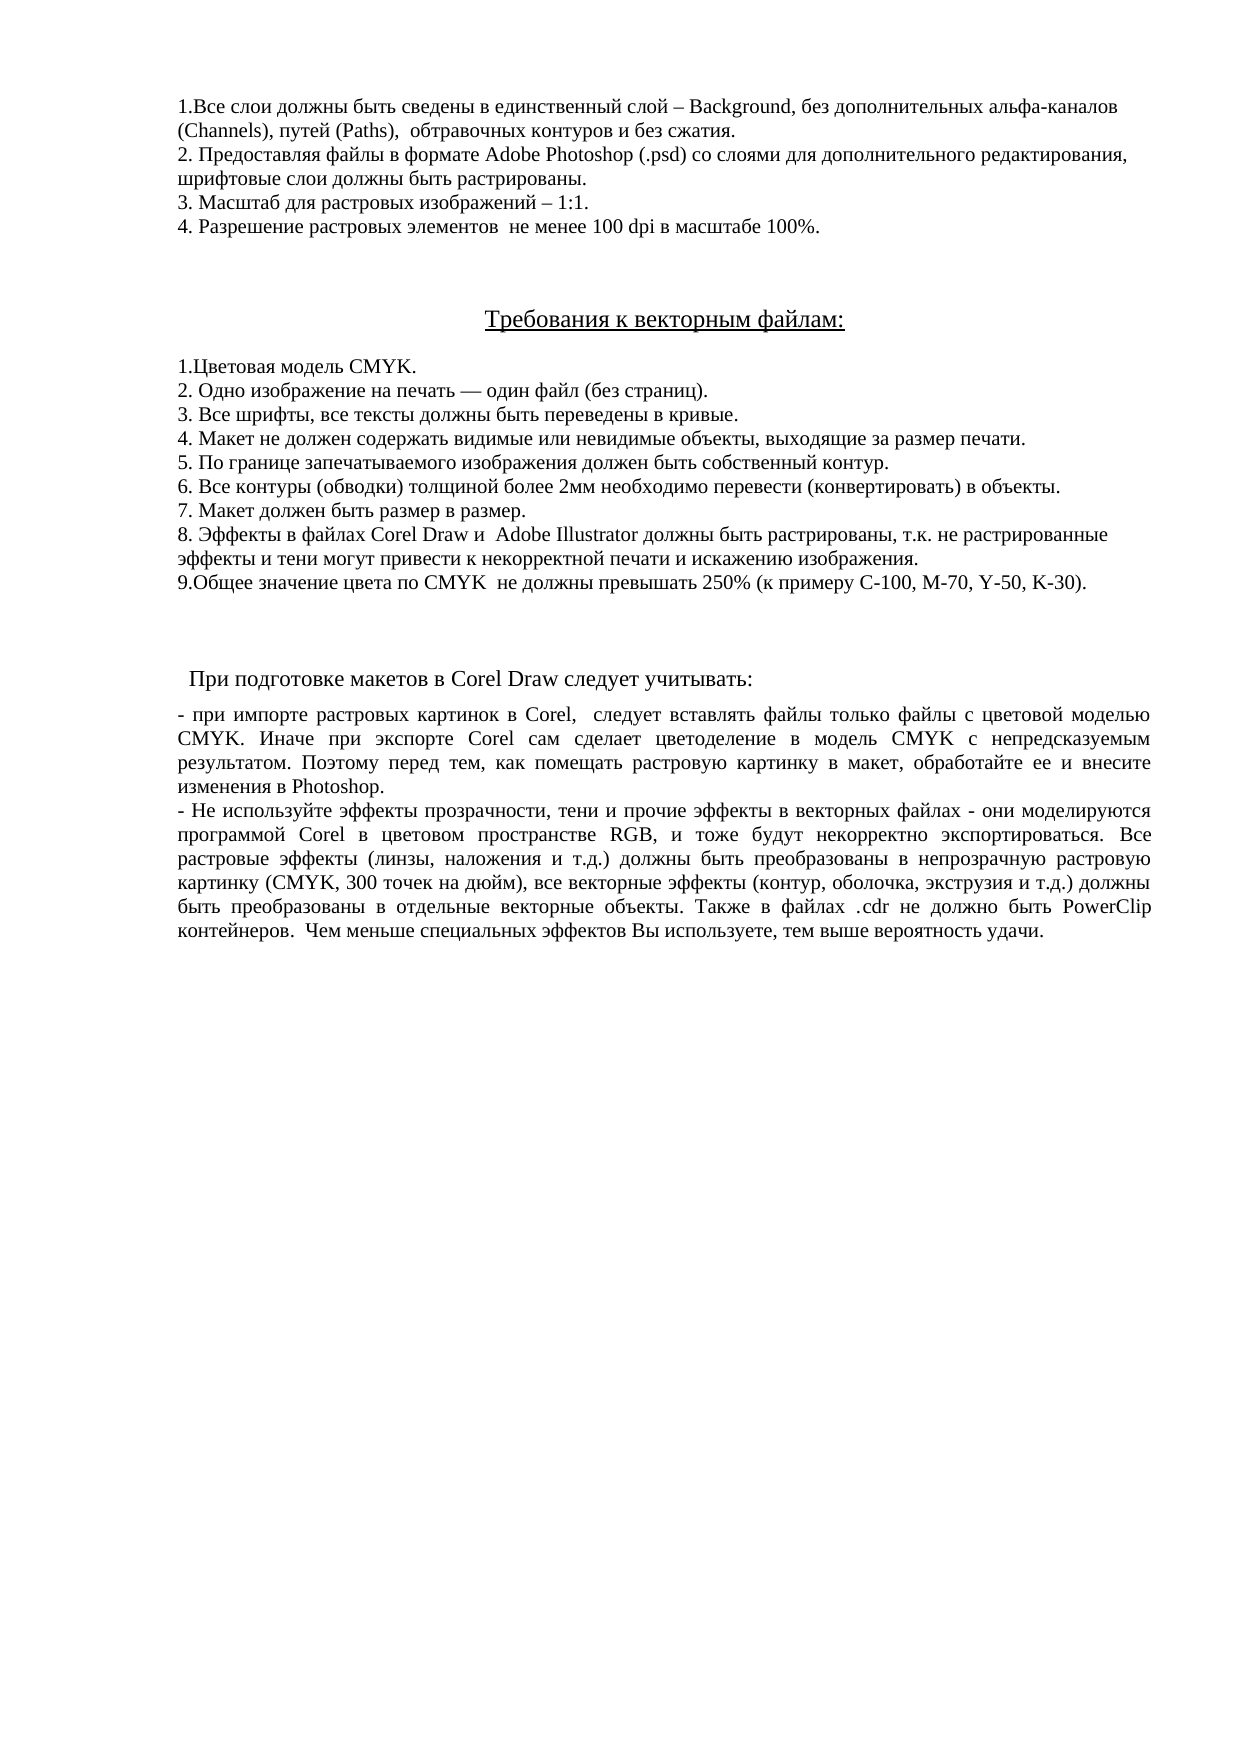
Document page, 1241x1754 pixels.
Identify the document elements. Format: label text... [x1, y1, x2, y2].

text 1.Все слои должны быть сведены в единственный слой – Background, без дополнительных альфа-каналов (Channels), путей (Paths), обтравочных контуров и без сжатия. 2. Предоставляя файлы в формате Adobe Photoshop (.psd) со слоями для дополнительного редактирования, шрифтовые слои должны быть растрированы. 3. Масштаб для растровых изображений – 1:1. 4. Разрешение растровых элементов не менее 100 dpi в масштабе 100%. [177, 94, 1152, 238]
text - при импорте растровых картинок в Corel, следует вставлять файлы только файлы с цветовой моделью CMYK. Иначе при экспорте Corel сам сделает цветоделение в модель CMYK с непредсказуемым результатом. Поэтому перед тем, как помещать растровую картинку в макет, обработайте ее и внесите изменения в Photoshop. [177, 701, 1152, 798]
text При подготовке макетов в Corel Draw следует учитывать: [177, 665, 1152, 691]
text Требования к векторным файлам: [177, 304, 1152, 333]
text - Не используйте эффекты прозрачности, тени и прочие эффекты в векторных файлах - они моделируются программой Corel в цветовом пространстве RGB, и тоже будут некорректно экспортироваться. Все растровые эффекты (линзы, наложения и т.д.) должны быть преобразованы в непрозрачную растровую картинку (CMYK, 300 точек на дюйм), все векторные эффекты (контур, оболочка, экструзия и т.д.) должны быть преобразованы в отдельные векторные объекты. Также в файлах .cdr не должно быть PowerClip контейнеров. Чем меньше специальных эффектов Вы используете, тем выше вероятность удачи. [177, 798, 1152, 942]
text 1.Цветовая модель CMYK. 2. Одно изображение на печать — один файл (без страниц). 3. Все шрифты, все тексты должны быть переведены в кривые. 4. Макет не должен содержать видимые или невидимые объекты, выходящие за размер печати. 5. По границе запечатываемого изображения должен быть собственный контур. 6. Все контуры (обводки) толщиной более 2мм необходимо перевести (конвертировать) в объекты. 7. Макет должен быть размер в размер. 8. Эффекты в файлах Corel Draw и Adobe Illustrator должны быть растрированы, т.к. не растрированные эффекты и тени могут привести к некорректной печати и искажению изображения. 9.Общее значение цвета по CMYK не должны превышать 250% (к примеру C-100, M-70, Y-50, K-30). [177, 354, 1152, 594]
